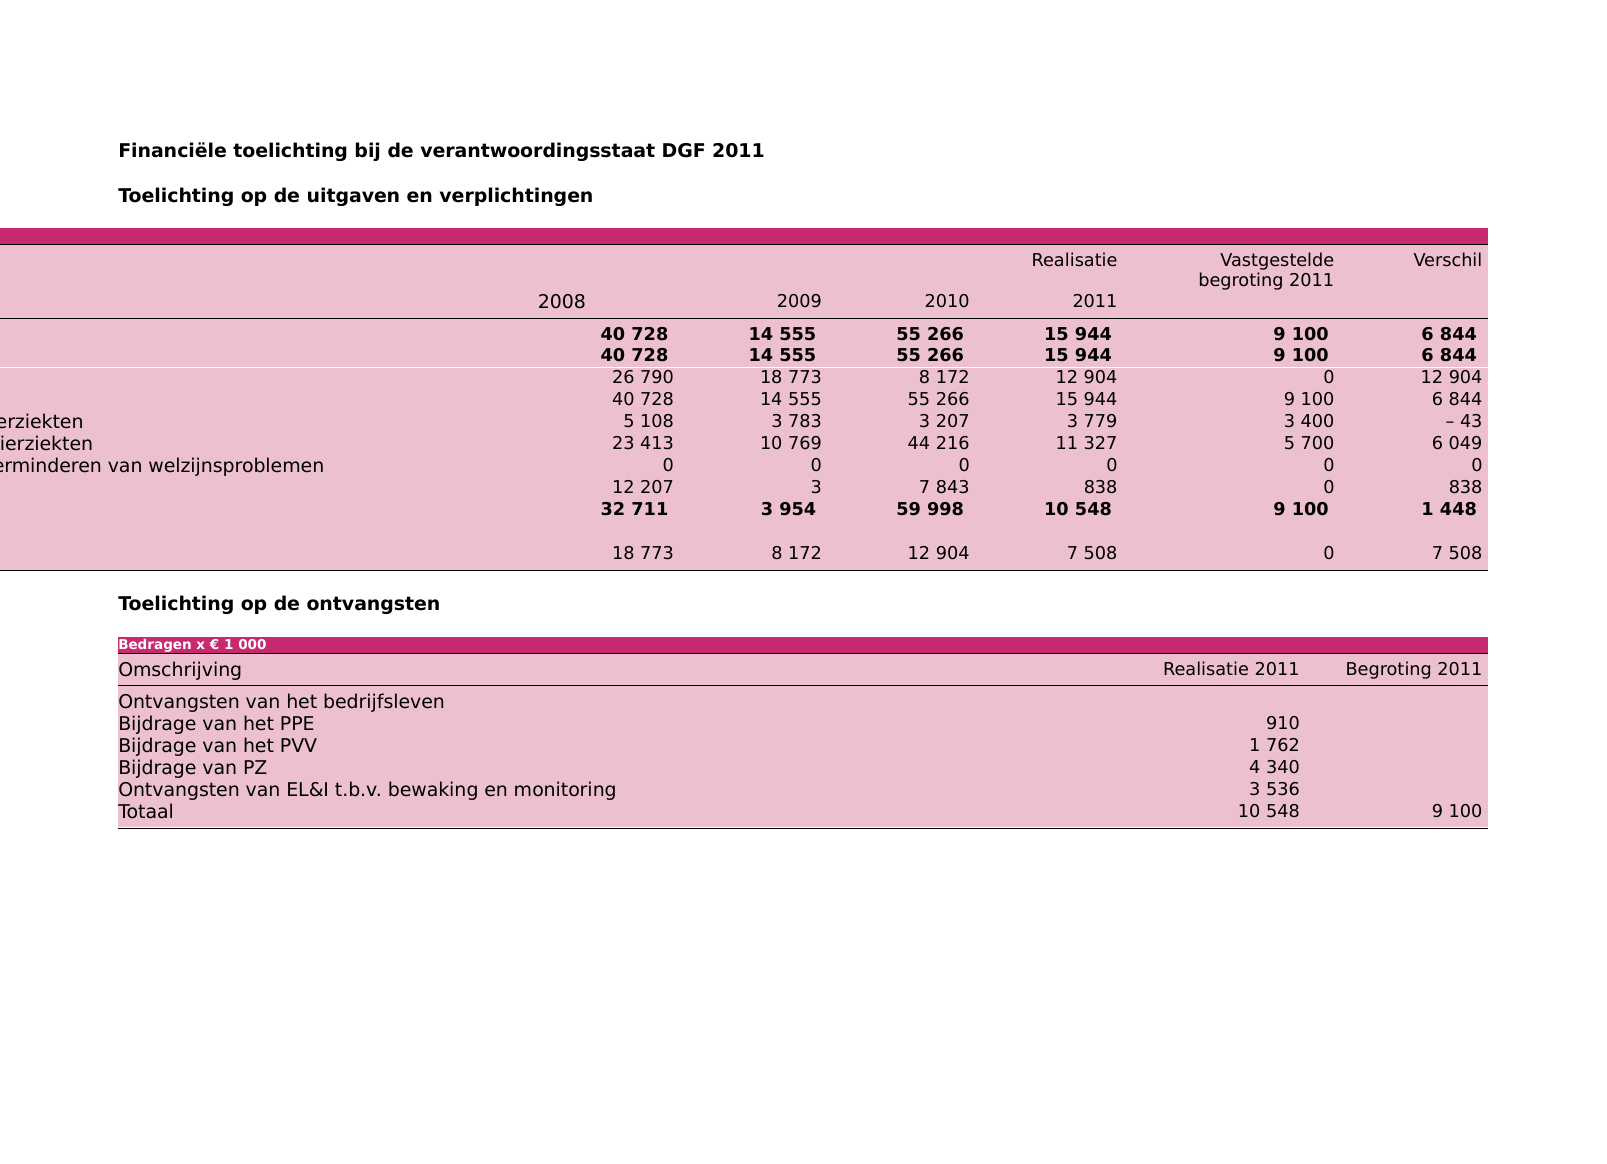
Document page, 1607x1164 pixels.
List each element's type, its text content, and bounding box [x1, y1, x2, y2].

table_cell [1305, 713, 1488, 735]
table_cell Programma-uitgaven [0, 389, 532, 411]
table_cell [1340, 521, 1488, 543]
table_cell [1123, 291, 1340, 318]
table_cell – 43 [1340, 411, 1488, 433]
table_cell 838 [1340, 477, 1488, 499]
table_cell 9 100 [1123, 319, 1340, 345]
table_cell Realisatie [532, 245, 1123, 291]
subtitle Financiële toelichting bij de verantwoordingsstaat DGF 2011 [118, 140, 1488, 162]
table_cell Totaal [118, 801, 1123, 827]
table_cell 10 548 [975, 499, 1123, 521]
table_cell Begroting 2011 [1305, 654, 1488, 685]
table_cell 6 049 [1340, 433, 1488, 455]
table_cell 26 790 [532, 368, 679, 389]
table_cell 0 [975, 455, 1123, 477]
table_cell ONTVANGSTEN [0, 499, 532, 521]
table_cell 23 413 [532, 433, 679, 455]
table_cell [0, 291, 532, 318]
table_cell 15 944 [975, 319, 1123, 345]
table_cell 59 998 [828, 499, 975, 521]
table_cell 9 100 [1123, 345, 1340, 367]
table_cell Omschrijving [118, 654, 1123, 685]
table_cell 40 728 [532, 319, 679, 345]
table_cell 0 [1340, 455, 1488, 477]
table_cell 3 536 [1123, 779, 1305, 801]
table_cell 0 [1123, 543, 1340, 570]
table_cell 40 728 [532, 389, 679, 411]
table_cell 0 [1123, 455, 1340, 477]
table_cell U0111 Bewaking van dierziekten [0, 411, 532, 433]
table_cell 1 448 [1340, 499, 1488, 521]
table_cell 0 [680, 455, 827, 477]
table_cell UITGAVEN [0, 345, 532, 367]
table_cell 12 904 [1340, 368, 1488, 389]
table_cell 12 904 [975, 368, 1123, 389]
table_cell [1123, 521, 1340, 543]
table_cell 9 100 [1305, 801, 1488, 827]
subtitle Toelichting op de uitgaven en verplichtingen [118, 184, 1488, 206]
table_cell 40 728 [532, 345, 679, 367]
table_cell 2011 [975, 291, 1123, 318]
table_cell 3 400 [1123, 411, 1340, 433]
table_cell 7 508 [975, 543, 1123, 570]
table_cell 7 508 [1340, 543, 1488, 570]
table_cell 0 [532, 455, 679, 477]
table_cell 6 844 [1340, 319, 1488, 345]
table_cell VERPLICHTINGEN [0, 319, 532, 345]
table_cell [828, 521, 975, 543]
table_cell 0 [1123, 477, 1340, 499]
table_cell Bijdrage van PZ [118, 757, 1123, 779]
table_cell 1 762 [1123, 735, 1305, 757]
table_cell 6 844 [1340, 345, 1488, 367]
table_cell 12 207 [532, 477, 679, 499]
table_cell [1123, 686, 1305, 713]
table_cell 3 779 [975, 411, 1123, 433]
table_cell 3 783 [680, 411, 827, 433]
table_cell 7 843 [828, 477, 975, 499]
table_cell Verschil [1340, 245, 1488, 291]
table_cell 2009 [680, 291, 827, 318]
table_cell 14 555 [680, 319, 827, 345]
table_cell [1340, 291, 1488, 318]
table_cell 14 555 [680, 345, 827, 367]
table_cell 32 711 [532, 499, 679, 521]
table_cell 910 [1123, 713, 1305, 735]
table_cell 5 700 [1123, 433, 1340, 455]
table_cell 44 216 [828, 433, 975, 455]
table_cell Vastgestelde begroting 2011 [1123, 245, 1340, 291]
table_cell [0, 245, 532, 291]
table_cell 3 954 [680, 499, 827, 521]
table_cell U0113 Voorkomen en verminderen van welzijnsproblemen [0, 455, 532, 477]
table_cell 2008 [532, 291, 679, 318]
table_cell 11 327 [975, 433, 1123, 455]
table_cell 9 100 [1123, 389, 1340, 411]
table_cell 14 555 [680, 389, 827, 411]
table_cell 8 172 [680, 543, 827, 570]
table_cell 9 100 [1123, 499, 1340, 521]
table_cell [1305, 757, 1488, 779]
table_cell 10 548 [1123, 801, 1305, 827]
table_cell Bijdrage van het PPE [118, 713, 1123, 735]
table_cell [975, 521, 1123, 543]
table_cell 8 172 [828, 368, 975, 389]
table_cell U0114 Overig [0, 477, 532, 499]
table_cell 10 769 [680, 433, 827, 455]
table_cell 838 [975, 477, 1123, 499]
table_cell U0112 Bestrijding van dierziekten [0, 433, 532, 455]
table_cell 3 207 [828, 411, 975, 433]
table_cell 2010 [828, 291, 975, 318]
table_cell Bijdrage van het PVV [118, 735, 1123, 757]
table_cell [1305, 735, 1488, 757]
table_cell 15 944 [975, 345, 1123, 367]
table_cell 3 [680, 477, 827, 499]
table_cell [680, 521, 827, 543]
table_cell 55 266 [828, 389, 975, 411]
table_cell 15 944 [975, 389, 1123, 411]
table_cell 12 904 [828, 543, 975, 570]
table_cell 5 108 [532, 411, 679, 433]
table_cell Ontvangsten van het bedrijfsleven [118, 686, 1123, 713]
table_cell 18 773 [680, 368, 827, 389]
table_cell [532, 521, 679, 543]
table_cell [1305, 779, 1488, 801]
table_cell [0, 521, 532, 543]
table_cell 55 266 [828, 319, 975, 345]
table_cell 18 773 [532, 543, 679, 570]
table_cell 4 340 [1123, 757, 1305, 779]
table_cell 0 [828, 455, 975, 477]
table_cell Beginsaldo [0, 368, 532, 389]
subtitle Toelichting op de ontvangsten [118, 593, 1488, 615]
table_cell 0 [1123, 368, 1340, 389]
table_header Bedragen x € 1 000 [118, 637, 1488, 653]
table_cell Ontvangsten van EL&I t.b.v. bewaking en monitoring [118, 779, 1123, 801]
table_header Bedragen x € 1 000 [0, 228, 1488, 244]
table_cell 55 266 [828, 345, 975, 367]
table_cell [1305, 686, 1488, 713]
table_cell 6 844 [1340, 389, 1488, 411]
table_cell Realisatie 2011 [1123, 654, 1305, 685]
table_cell Eindsaldo [0, 543, 532, 570]
